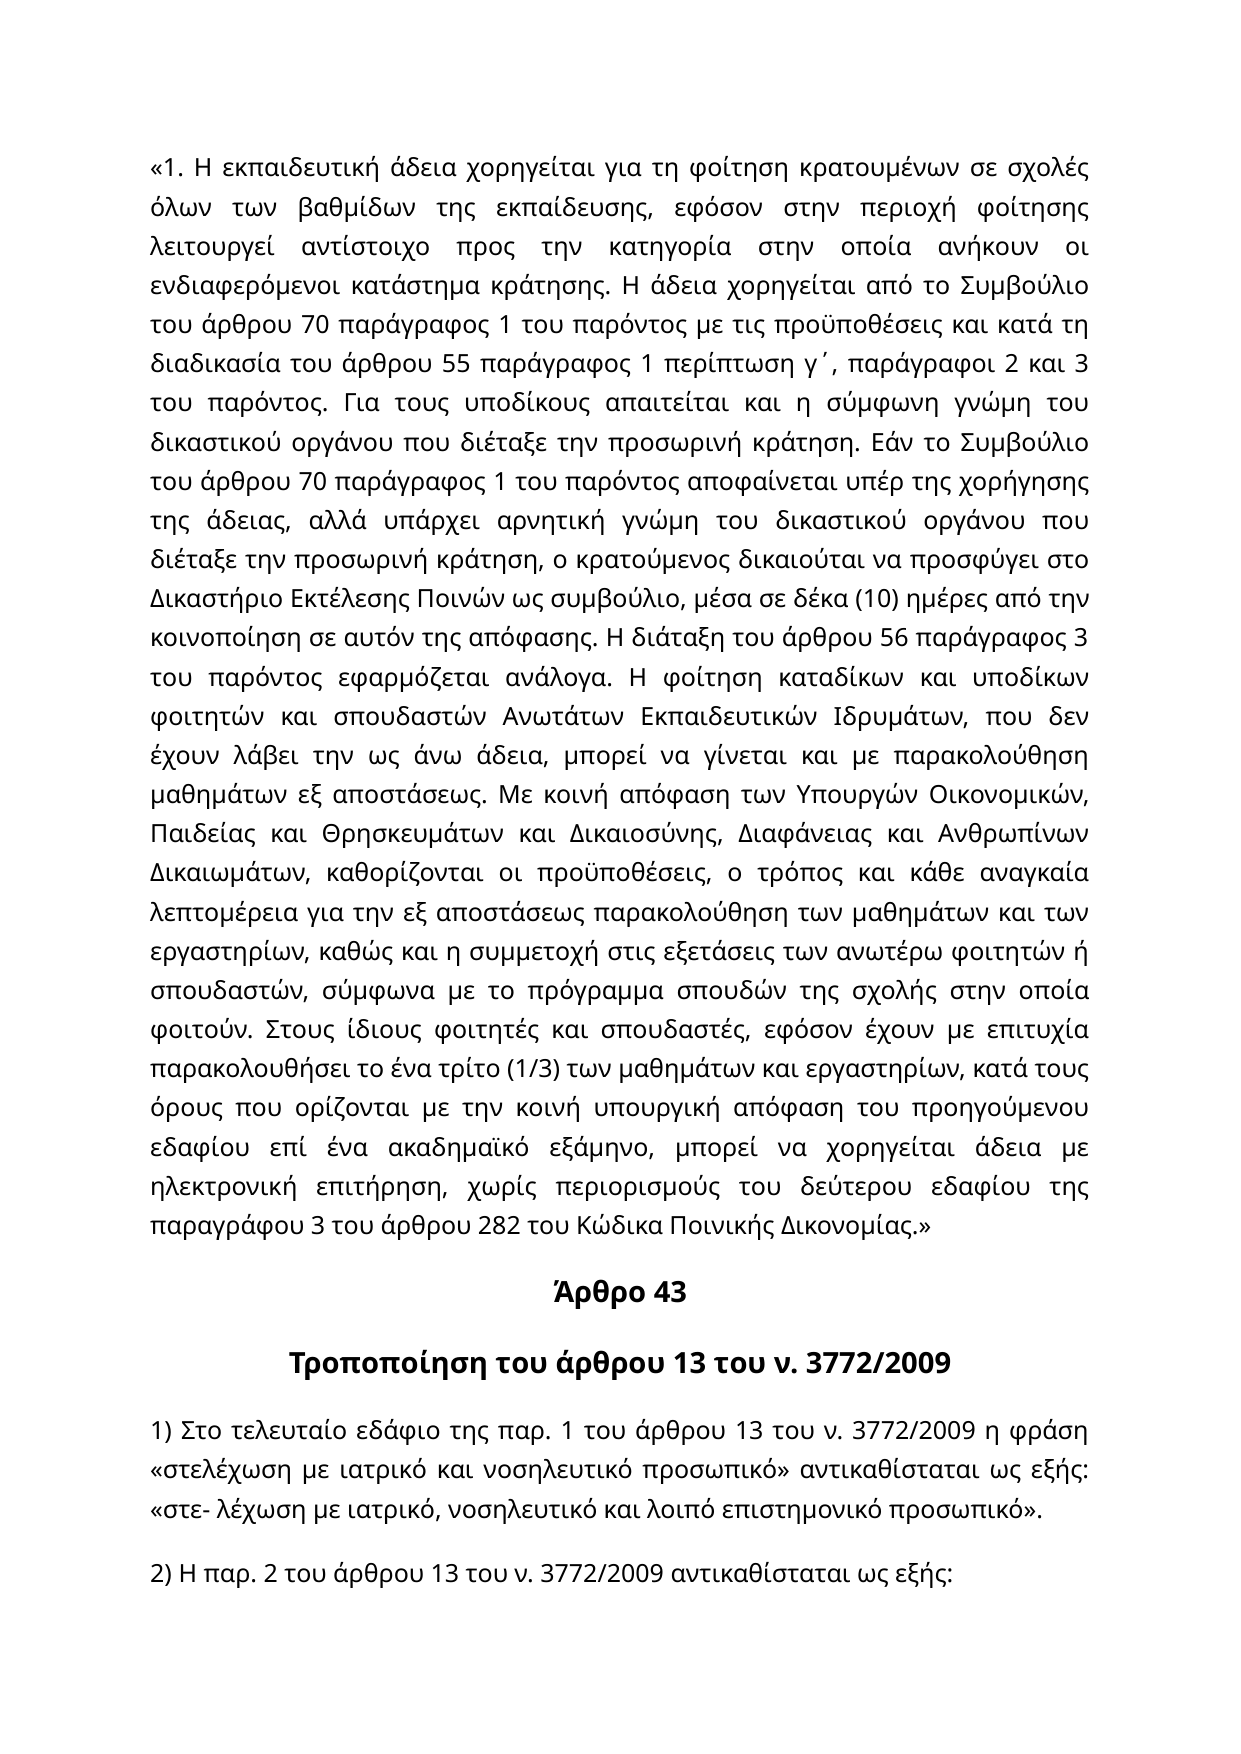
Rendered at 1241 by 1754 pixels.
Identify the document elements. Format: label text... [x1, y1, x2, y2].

subtitle Τροποποίηση του άρθρου 13 του ν. 3772/2009 [150, 1342, 1090, 1382]
text 2) Η παρ. 2 του άρθρου 13 του ν. 3772/2009 αντικαθίσταται ως εξής: [150, 1555, 1090, 1589]
text «1. Η εκπαιδευτική άδεια χορηγείται για τη φοίτηση κρατουμένων σε σχολές όλων των βαθμίδων της εκπαίδευσης, εφόσον στην περιοχή φοίτησης λειτουργεί αντίστοιχο προς την κατηγορία στην οποία ανήκουν οι ενδιαφερόμενοι κατάστημα κράτησης. Η άδεια χορηγείται από το Συμβούλιο του άρθρου 70 παράγραφος 1 του παρόντος με τις προϋποθέσεις και κατά τη διαδικασία του άρθρου 55 παράγραφος 1 περίπτωση γ΄, παράγραφοι 2 και 3 του παρόντος. Για τους υποδίκους απαιτείται και η σύμφωνη γνώμη του δικαστικού οργάνου που διέταξε την προσωρινή κράτηση. Εάν το Συμβούλιο του άρθρου 70 παράγραφος 1 του παρόντος αποφαίνεται υπέρ της χορήγησης της άδειας, αλλά υπάρχει αρνητική γνώμη του δικαστικού οργάνου που διέταξε την προσωρινή κράτηση, ο κρατούμενος δικαιούται να προσφύγει στο Δικαστήριο Εκτέλεσης Ποινών ως συμβούλιο, μέσα σε δέκα (10) ημέρες από την κοινοποίηση σε αυτόν της απόφασης. Η διάταξη του άρθρου 56 παράγραφος 3 του παρόντος εφαρμόζεται ανάλογα. Η φοίτηση καταδίκων και υποδίκων φοιτητών και σπουδαστών Ανωτάτων Εκπαιδευτικών Ιδρυμάτων, που δεν έχουν λάβει την ως άνω άδεια, μπορεί να γίνεται και με παρακολούθηση μαθημάτων εξ αποστάσεως. Με κοινή απόφαση των Υπουργών Οικονομικών, Παιδείας και Θρησκευμάτων και Δικαιοσύνης, Διαφάνειας και Ανθρωπίνων Δικαιωμάτων, καθορίζονται οι προϋποθέσεις, ο τρόπος και κάθε αναγκαία λεπτομέρεια για την εξ αποστάσεως παρακολούθηση των μαθημάτων και των εργαστηρίων, καθώς και η συμμετοχή στις εξετάσεις των ανωτέρω φοιτητών ή σπουδαστών, σύμφωνα με το πρόγραμμα σπουδών της σχολής στην οποία φοιτούν. Στους ίδιους φοιτητές και σπουδαστές, εφόσον έχουν με επιτυχία παρακολουθήσει το ένα τρίτο (1/3) των μαθημάτων και εργαστηρίων, κατά τους όρους που ορίζονται με την κοινή υπουργική απόφαση του προηγούμενου εδαφίου επί ένα ακαδημαϊκό εξάμηνο, μπορεί να χορηγείται άδεια με ηλεκτρονική επιτήρηση, χωρίς περιορισμούς του δεύτερου εδαφίου της παραγράφου 3 του άρθρου 282 του Κώδικα Ποινικής Δικονομίας.» [150, 150, 1090, 1242]
subtitle Άρθρο 43 [150, 1272, 1090, 1311]
text 1) Στο τελευταίο εδάφιο της παρ. 1 του άρθρου 13 του ν. 3772/2009 η φράση «στελέχωση με ιατρικό και νοσηλευτικό προσωπικό» αντικαθίσταται ως εξής: «στε- λέχωση με ιατρικό, νοσηλευτικό και λοιπό επιστημονικό προσωπικό». [150, 1413, 1090, 1525]
